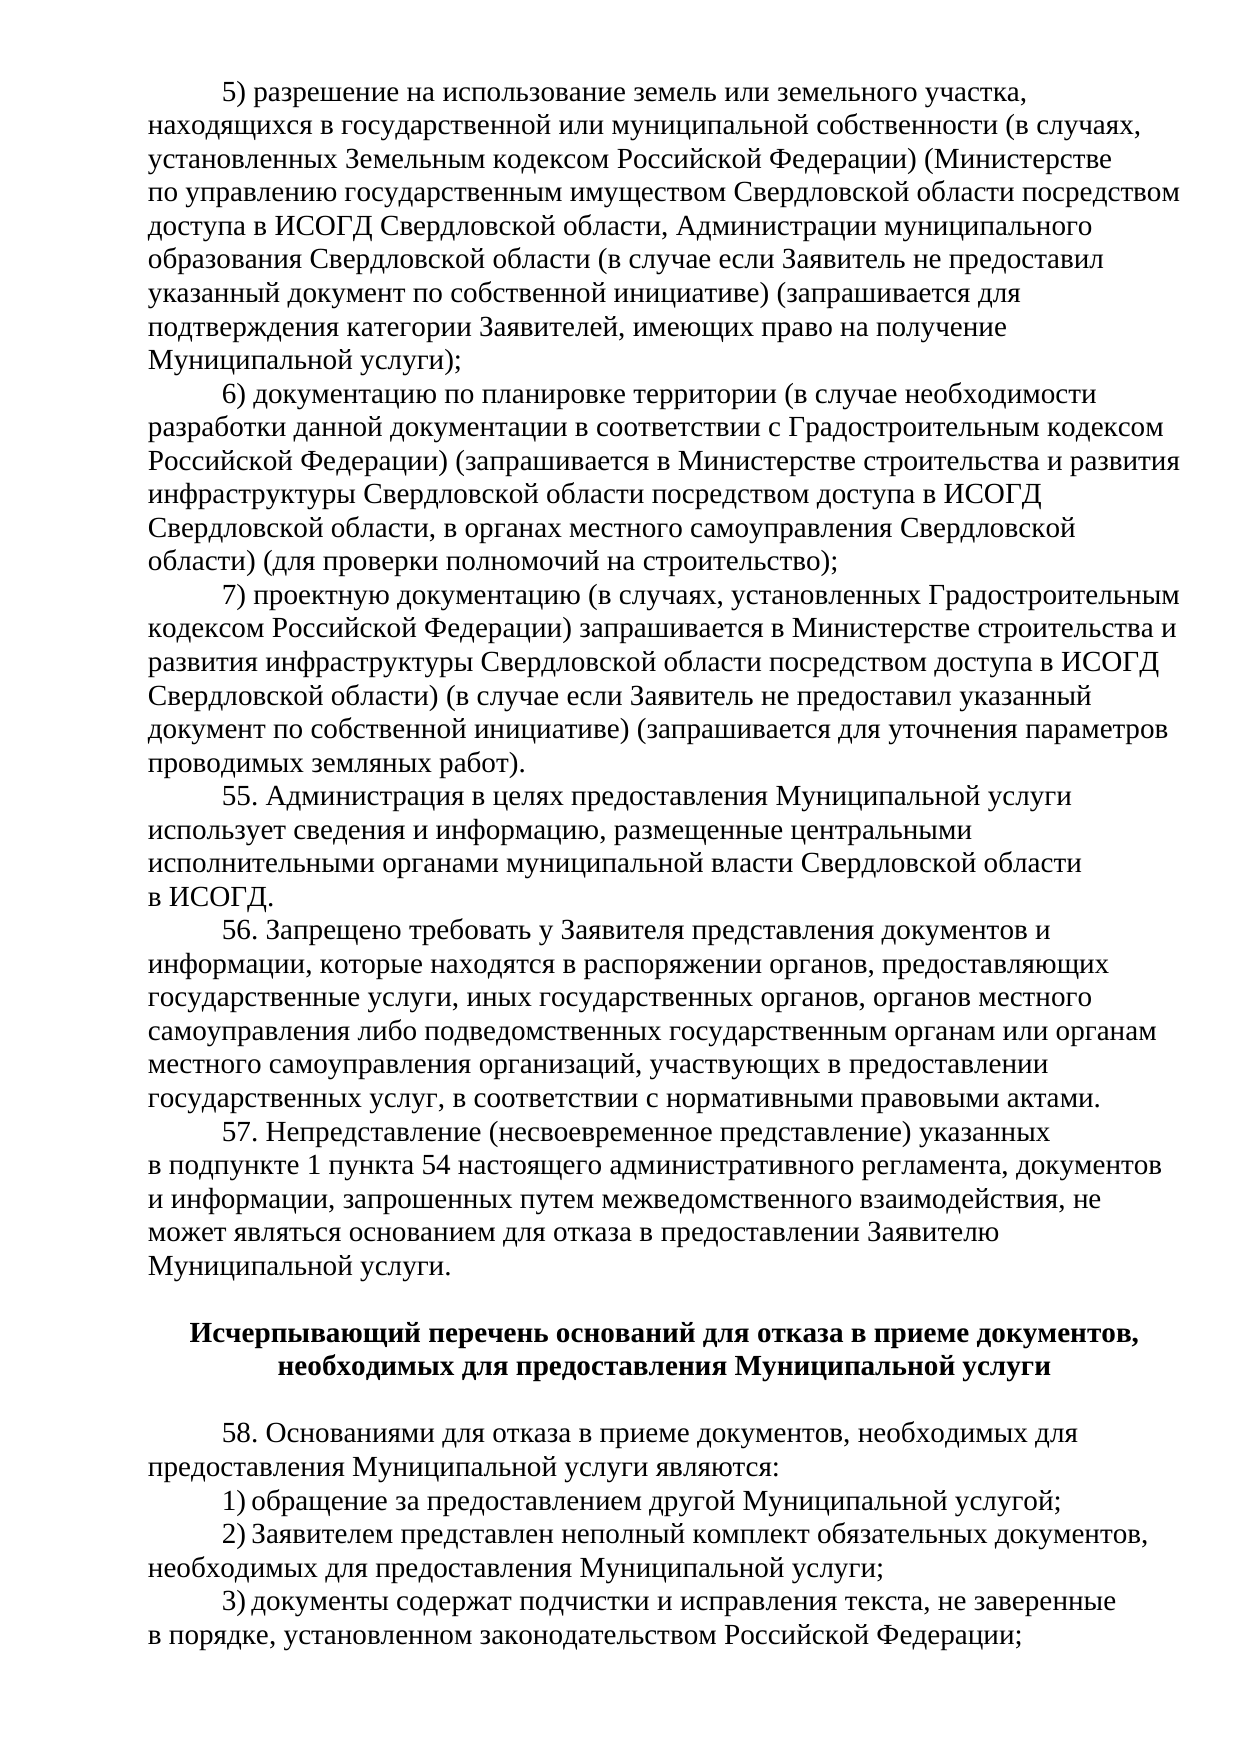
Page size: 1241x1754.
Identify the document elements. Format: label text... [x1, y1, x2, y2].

text 6) документацию по планировке территории (в случае необходимости разработки данной документации в соответствии с Градостроительным кодексом Российской Федерации) (запрашивается в Министерстве строительства и развития инфраструктуры Свердловской области посредством доступа в ИСОГД Свердловской области, в органах местного самоуправления Свердловской области) (для проверки полномочий на строительство); [148, 376, 1181, 577]
list Заявителем представлен неполный комплект обязательных документов, необходимых для предоставления Муниципальной услуги; [148, 1516, 1181, 1583]
text Исчерпывающий перечень оснований для отказа в приеме документов, необходимых для предоставления Муниципальной услуги [148, 1315, 1181, 1382]
text 57. Непредставление (несвоевременное представление) указанных в подпункте 1 пункта 54 настоящего административного регламента, документов и информации, запрошенных путем межведомственного взаимодействия, не может являться основанием для отказа в предоставлении Заявителю Муниципальной услуги. [148, 1114, 1181, 1281]
list обращение за предоставлением другой Муниципальной услугой; [148, 1483, 1181, 1516]
text 5) разрешение на использование земель или земельного участка, находящихся в государственной или муниципальной собственности (в случаях, установленных Земельным кодексом Российской Федерации) (Министерстве по управлению государственным имуществом Свердловской области посредством доступа в ИСОГД Свердловской области, Администрации муниципального образования Свердловской области (в случае если Заявитель не предоставил указанный документ по собственной инициативе) (запрашивается для подтверждения категории Заявителей, имеющих право на получение Муниципальной услуги); [148, 74, 1181, 376]
text 7) проектную документацию (в случаях, установленных Градостроительным кодексом Российской Федерации) запрашивается в Министерстве строительства и развития инфраструктуры Свердловской области посредством доступа в ИСОГД Свердловской области) (в случае если Заявитель не предоставил указанный документ по собственной инициативе) (запрашивается для уточнения параметров проводимых земляных работ). [148, 577, 1181, 778]
text 56. Запрещено требовать у Заявителя представления документов и информации, которые находятся в распоряжении органов, предоставляющих государственные услуги, иных государственных органов, органов местного самоуправления либо подведомственных государственным органам или органам местного самоуправления организаций, участвующих в предоставлении государственных услуг, в соответствии с нормативными правовыми актами. [148, 912, 1181, 1114]
text 55. Администрация в целях предоставления Муниципальной услуги использует сведения и информацию, размещенные центральными исполнительными органами муниципальной власти Свердловской области в ИСОГД. [148, 778, 1181, 912]
text 58. Основаниями для отказа в приеме документов, необходимых для предоставления Муниципальной услуги являются: [148, 1416, 1181, 1483]
list документы содержат подчистки и исправления текста, не заверенные в порядке, установленном законодательством Российской Федерации; [148, 1583, 1181, 1650]
